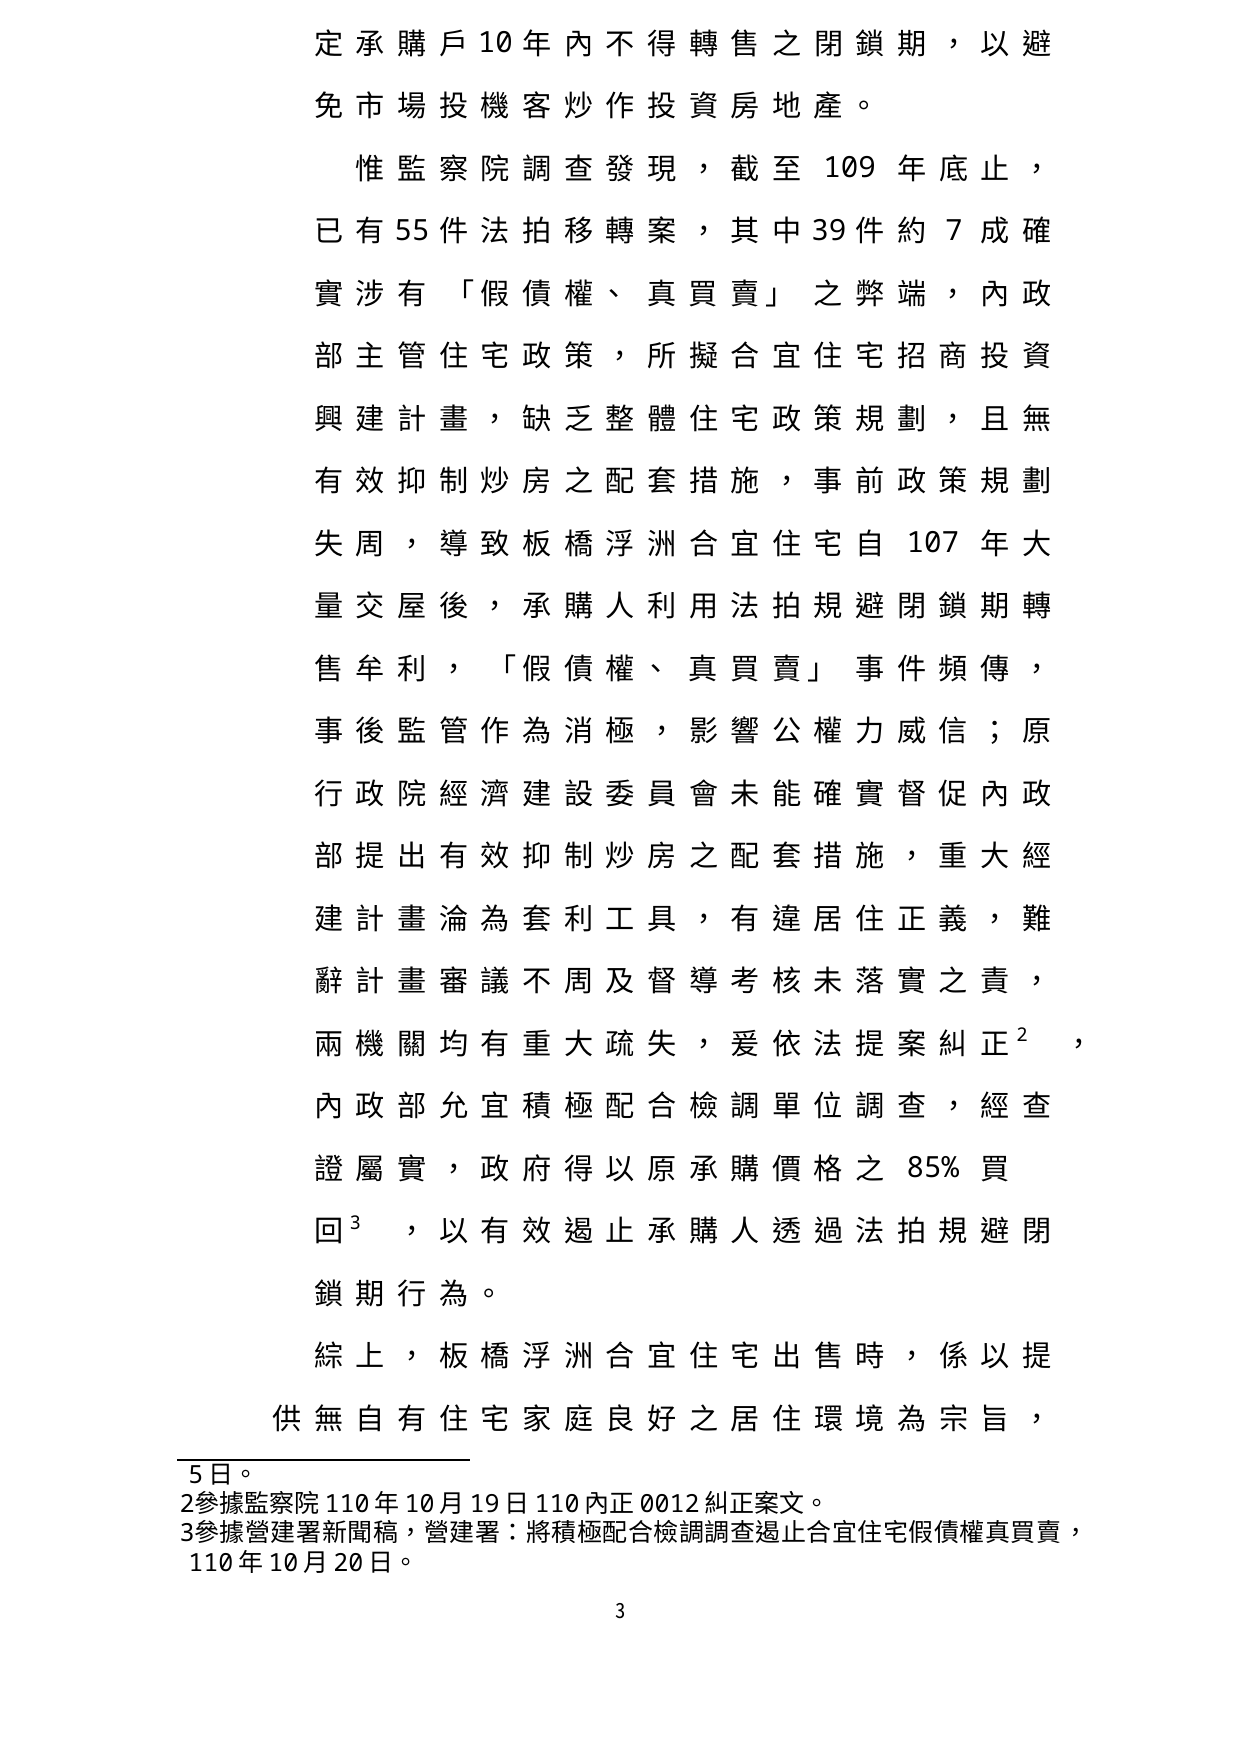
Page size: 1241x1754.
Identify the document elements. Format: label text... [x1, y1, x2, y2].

text 參據營建署新聞稿，營建署：將積極配合檢調調查遏止合宜住宅假債權真買賣，110年10月20日。 [179, 1518, 1063, 1577]
text 參據監察院110年10月19日110內正0012糾正案文。 [179, 1489, 1063, 1518]
text 板橋浮洲合宜住宅主要適用出售對象為一定收入以下之無自有住宅家庭者，主建物及共有部分每坪平均售價約19.5萬元、陽台每坪平均售價約6.43萬元，約為周邊地區新房屋市場 行情7折左右，並訂定承購戶10年內不得轉售之閉鎖期，以避免市場投機客炒作投資房地產。 [271, 0, 1058, 125]
text 參據摘述自營建署都市更新入口網公告，有關板橋浮洲合宜住宅民眾申購資格審查，預計100年11月底提早公告辦理時程及作業規定，欲申購民眾請於100年12月底洽戶籍所在地之各縣（市）政府申辦資格審查等事宜，100年11月9日；內政部營建署會確保板橋浮洲合宜住宅安全無虞始辦理交屋，104年5月5日。 [179, 1460, 1063, 1489]
text 綜上，板橋浮洲合宜住宅出售時，係以提供無自有住宅家庭良好之居住環境為宗旨， [242, 1312, 1058, 1437]
text 惟監察院調查發現，截至109年底止，已有55件法拍移轉案，其中39件約7成確實涉有「假債權、真買賣」之弊端，內政部主管住宅政策，所擬合宜住宅招商投資興建計畫，缺乏整體住宅政策規劃，且無有效抑制炒房之配套措施，事前政策規劃失周，導致板橋浮洲合宜住宅自107年大量交屋後，承購人利用法拍規避閉鎖期轉售牟利，「假債權、真買賣」事件頻傳，事後監管作為消極，影響公權力威信；原行政院經濟建設委員會未能確實督促內政部提出有效抑制炒房之配套措施，重大經建計畫淪為套利工具，有違居住正義，難辭計畫審議不周及督導考核未落實之責，兩機關均有重大疏失，爰依法提案糾正，內政部允宜積極配合檢調單位調查，經查證屬實，政府得以原承購價格之85%買回，以有效遏止承購人透過法拍規避閉鎖期行為。 [271, 125, 1058, 1312]
